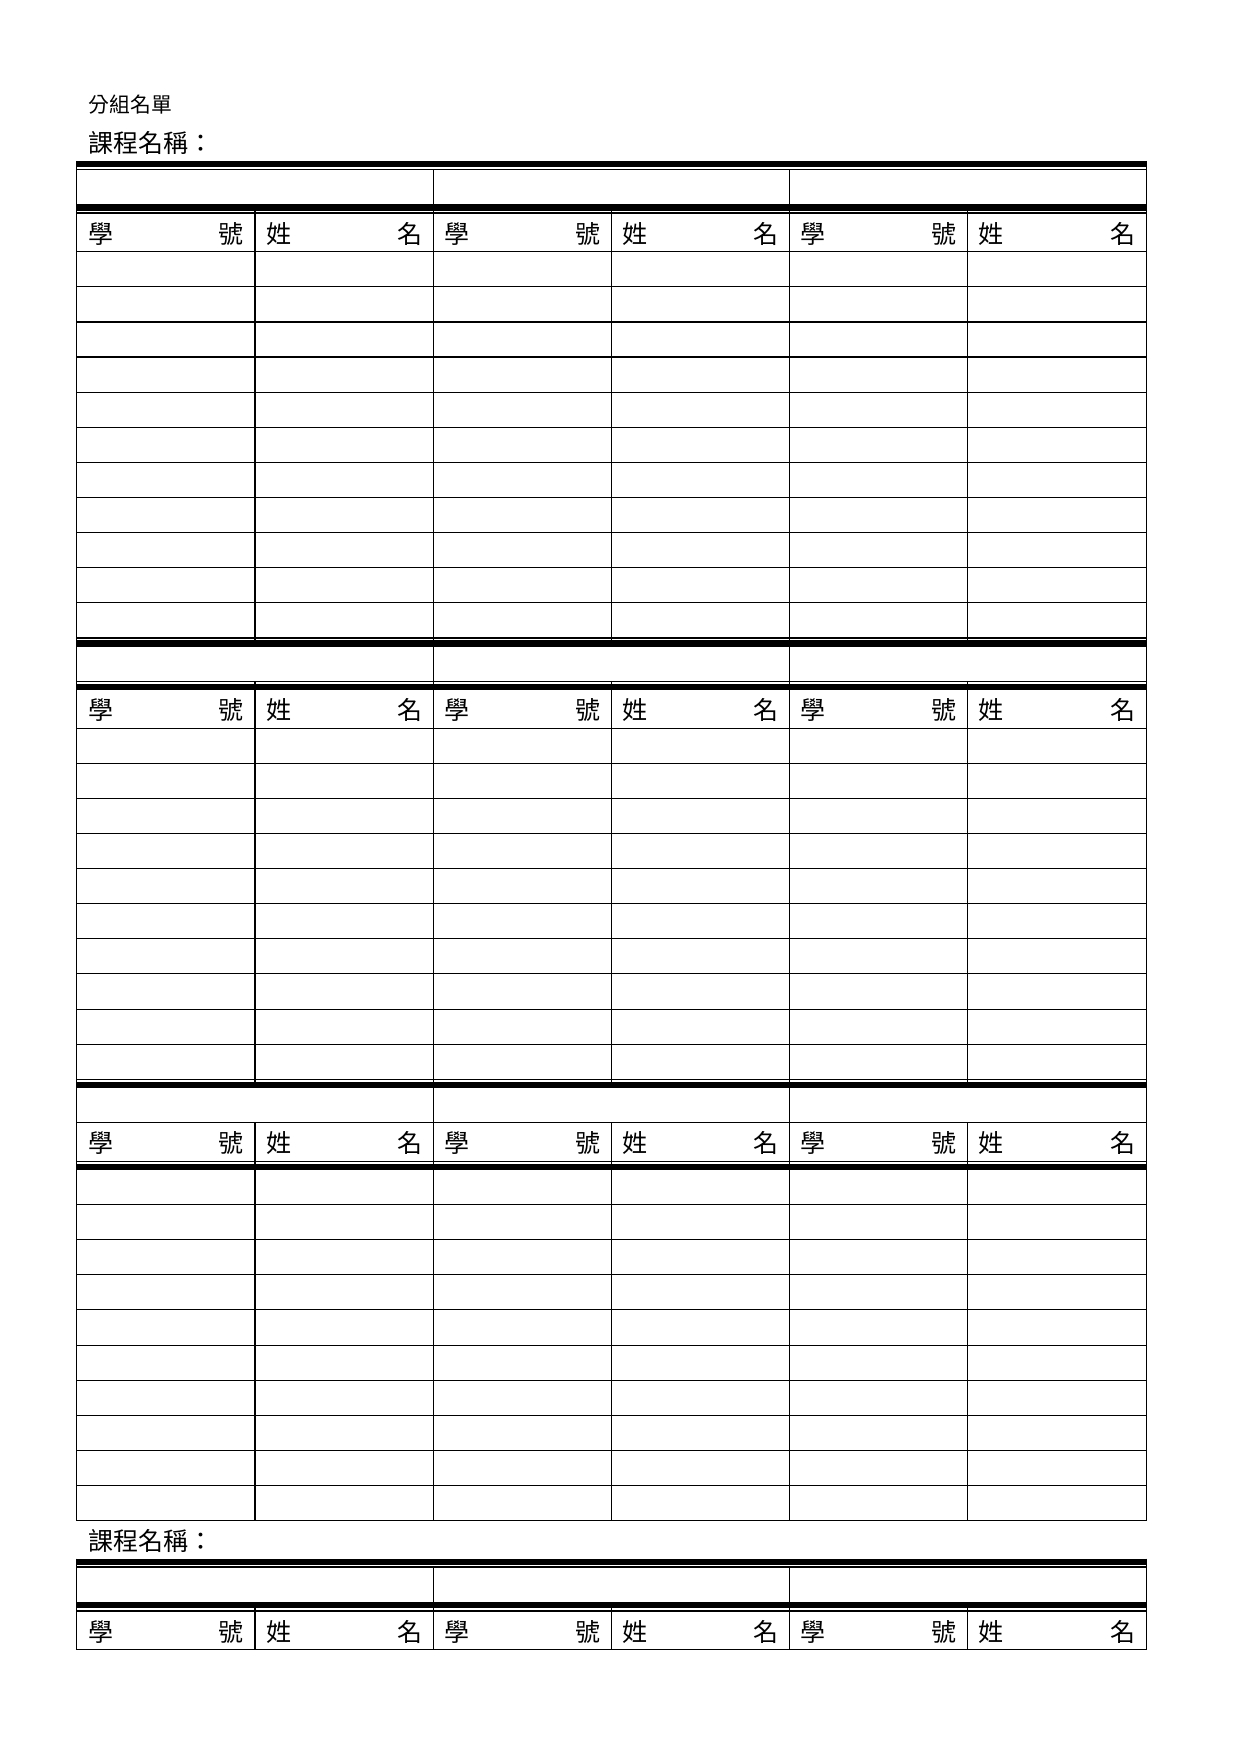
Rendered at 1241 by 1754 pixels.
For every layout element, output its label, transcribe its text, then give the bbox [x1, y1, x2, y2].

table_cell [434, 729, 611, 763]
table_cell [434, 647, 789, 681]
table_cell [612, 869, 789, 903]
table_cell [968, 603, 1146, 637]
table_cell [77, 428, 254, 462]
table_cell [77, 393, 254, 427]
table_cell [256, 729, 433, 763]
table_cell [612, 1240, 789, 1274]
table_cell [77, 834, 254, 868]
table_cell [790, 1240, 967, 1274]
table_cell [790, 834, 967, 868]
table_cell [434, 764, 611, 798]
table_cell [77, 1170, 254, 1204]
table_cell [612, 729, 789, 763]
table_cell [790, 428, 967, 462]
table_header [790, 170, 1146, 204]
table_cell [790, 568, 967, 602]
table_header [77, 170, 433, 204]
table_cell [790, 287, 967, 321]
table_cell [77, 533, 254, 567]
table_cell [434, 1205, 611, 1239]
table_cell [77, 729, 254, 763]
table_cell [612, 463, 789, 497]
table_cell [256, 568, 433, 602]
table_cell [434, 834, 611, 868]
table_cell [612, 1010, 789, 1043]
table_cell 學號 [790, 1612, 967, 1649]
table_cell [612, 1486, 789, 1520]
table_cell [790, 1170, 967, 1204]
table_cell [790, 1010, 967, 1043]
table_cell [612, 568, 789, 602]
table_cell 學號 [434, 690, 611, 728]
table_cell [256, 1310, 433, 1344]
table_cell [790, 463, 967, 497]
table_cell [77, 323, 254, 356]
table_cell [256, 533, 433, 567]
table_cell 學號 [790, 690, 967, 728]
table_cell [612, 603, 789, 637]
table_cell [434, 974, 611, 1008]
table_cell [612, 1381, 789, 1415]
table_cell [790, 869, 967, 903]
table_cell [434, 428, 611, 462]
table_cell [968, 1275, 1146, 1309]
table_cell 姓名 [612, 1612, 789, 1649]
table_cell [968, 1346, 1146, 1379]
table_cell [434, 498, 611, 532]
table_cell [434, 1310, 611, 1344]
table_cell [256, 1275, 433, 1309]
table_cell [968, 1240, 1146, 1274]
table_cell [77, 603, 254, 637]
table_cell [77, 568, 254, 602]
table_cell 姓名 [968, 690, 1146, 728]
table_cell [256, 1205, 433, 1239]
table_cell [434, 869, 611, 903]
table_cell [790, 1205, 967, 1239]
table_cell [790, 1346, 967, 1379]
table_cell 姓名 [612, 690, 789, 728]
table_cell [434, 904, 611, 938]
table_cell [612, 358, 789, 392]
table_cell 學號 [790, 1123, 967, 1161]
table_cell [77, 463, 254, 497]
table_cell [612, 834, 789, 868]
table_cell [256, 252, 433, 286]
table_cell [790, 1088, 1146, 1122]
table_cell [77, 974, 254, 1008]
table_cell [612, 252, 789, 286]
table_cell [612, 1416, 789, 1450]
table_cell [434, 1170, 611, 1204]
table_cell [790, 1486, 967, 1520]
table_cell [968, 323, 1146, 356]
table_cell [77, 1205, 254, 1239]
table_cell [612, 393, 789, 427]
table_cell [790, 729, 967, 763]
table_cell [77, 1451, 254, 1485]
table_cell [612, 939, 789, 973]
table_cell [968, 1045, 1146, 1079]
table_cell [77, 1486, 254, 1520]
table_cell [968, 1451, 1146, 1485]
table_cell [256, 498, 433, 532]
table_cell [434, 463, 611, 497]
table_cell [968, 498, 1146, 532]
table_cell [790, 647, 1146, 681]
table_cell [77, 1346, 254, 1379]
table_cell [434, 603, 611, 637]
table_cell [968, 869, 1146, 903]
table_cell [968, 799, 1146, 833]
table_cell 姓名 [968, 214, 1146, 251]
table_cell [77, 1310, 254, 1344]
table_cell [434, 1451, 611, 1485]
table_cell 學號 [77, 1123, 254, 1161]
table_cell [256, 939, 433, 973]
table_cell [256, 1486, 433, 1520]
table_cell [790, 974, 967, 1008]
table_cell [77, 939, 254, 973]
table_cell [77, 1045, 254, 1079]
table_cell [968, 1170, 1146, 1204]
table_cell [968, 393, 1146, 427]
text 課程名稱： [89, 123, 1152, 161]
table_cell [790, 603, 967, 637]
table_cell [77, 1240, 254, 1274]
table_cell [790, 799, 967, 833]
table_cell [256, 764, 433, 798]
table_cell [612, 428, 789, 462]
table_cell [77, 1010, 254, 1043]
table_cell [434, 1240, 611, 1274]
table_cell [968, 764, 1146, 798]
table_cell [612, 498, 789, 532]
table_cell [256, 1416, 433, 1450]
table_cell [77, 764, 254, 798]
table_cell [256, 834, 433, 868]
table_cell [434, 1486, 611, 1520]
table_cell [612, 323, 789, 356]
table_cell [77, 799, 254, 833]
table_cell [968, 252, 1146, 286]
table_cell [77, 358, 254, 392]
table_cell 學號 [434, 1612, 611, 1649]
table_cell 姓名 [256, 214, 433, 251]
table_cell [434, 568, 611, 602]
table_cell [434, 533, 611, 567]
table_header [434, 170, 789, 204]
table_cell [77, 904, 254, 938]
table_cell [256, 1170, 433, 1204]
table_cell [968, 1010, 1146, 1043]
table_cell [612, 533, 789, 567]
table_cell [77, 1275, 254, 1309]
table_cell [968, 834, 1146, 868]
table_cell [256, 869, 433, 903]
table_cell [434, 1275, 611, 1309]
table_cell [434, 287, 611, 321]
table_cell [256, 1381, 433, 1415]
table_cell [968, 428, 1146, 462]
table_header [77, 1568, 433, 1602]
table_cell 姓名 [256, 1612, 433, 1649]
table_cell [77, 287, 254, 321]
table_cell [434, 252, 611, 286]
table_cell [256, 1451, 433, 1485]
table_cell 學號 [77, 690, 254, 728]
table_cell [77, 869, 254, 903]
table_cell [77, 252, 254, 286]
table_cell [256, 1346, 433, 1379]
table_cell [256, 323, 433, 356]
table_cell [612, 1310, 789, 1344]
table_cell 姓名 [968, 1612, 1146, 1649]
table_cell [968, 1310, 1146, 1344]
table_cell [256, 904, 433, 938]
table_cell [612, 764, 789, 798]
table_cell 學號 [434, 1123, 611, 1161]
table_cell [790, 533, 967, 567]
table_cell [434, 1045, 611, 1079]
table_cell [790, 393, 967, 427]
table_cell [612, 904, 789, 938]
table_cell 學號 [77, 214, 254, 251]
table_cell [790, 904, 967, 938]
table_cell [612, 974, 789, 1008]
table_cell [256, 1045, 433, 1079]
table_cell [790, 1381, 967, 1415]
table_cell [77, 647, 433, 681]
table_cell [968, 1381, 1146, 1415]
table_cell [790, 358, 967, 392]
table_cell [612, 1205, 789, 1239]
table_cell [434, 323, 611, 356]
table_cell [434, 393, 611, 427]
table_cell [434, 799, 611, 833]
table_cell [434, 1346, 611, 1379]
table_header [790, 1568, 1146, 1602]
table_cell [256, 603, 433, 637]
table_cell [612, 287, 789, 321]
table_cell [256, 1240, 433, 1274]
table_cell [612, 1451, 789, 1485]
table_cell 學號 [790, 214, 967, 251]
table_cell 學號 [77, 1612, 254, 1649]
table_cell [77, 498, 254, 532]
table_cell 姓名 [612, 1123, 789, 1161]
table_cell [256, 974, 433, 1008]
table_cell [790, 1275, 967, 1309]
table_cell [256, 1010, 433, 1043]
table_cell [434, 1088, 789, 1122]
table_cell [256, 287, 433, 321]
table_cell [968, 1416, 1146, 1450]
table_cell 姓名 [256, 1123, 433, 1161]
table_cell [790, 1451, 967, 1485]
table_cell [968, 729, 1146, 763]
table_cell 學號 [434, 214, 611, 251]
table_cell [256, 393, 433, 427]
table_cell [434, 1381, 611, 1415]
text 課程名稱： [89, 1521, 1152, 1558]
table_cell [612, 1275, 789, 1309]
table_cell [612, 799, 789, 833]
table_cell [968, 904, 1146, 938]
table_cell [434, 1010, 611, 1043]
table_cell [790, 252, 967, 286]
table_cell [612, 1346, 789, 1379]
table_cell [968, 533, 1146, 567]
table_cell [434, 1416, 611, 1450]
table_cell [968, 974, 1146, 1008]
table_cell [968, 1205, 1146, 1239]
table_cell [790, 764, 967, 798]
table_cell [790, 323, 967, 356]
table_cell [968, 287, 1146, 321]
table_cell [968, 463, 1146, 497]
table_cell [434, 939, 611, 973]
table_cell 姓名 [968, 1123, 1146, 1161]
table_cell [77, 1416, 254, 1450]
table_cell [256, 463, 433, 497]
table_cell [790, 939, 967, 973]
table_header [434, 1568, 789, 1602]
table_cell [790, 1045, 967, 1079]
table_cell [612, 1045, 789, 1079]
table_cell [256, 799, 433, 833]
table_cell [790, 1310, 967, 1344]
table_cell [434, 358, 611, 392]
table_cell 姓名 [612, 214, 789, 251]
table_cell [968, 1486, 1146, 1520]
table_cell 姓名 [256, 690, 433, 728]
table_cell [968, 939, 1146, 973]
table_cell [612, 1170, 789, 1204]
table_cell [77, 1088, 433, 1122]
table_cell [77, 1381, 254, 1415]
table_cell [256, 428, 433, 462]
table_cell [968, 568, 1146, 602]
table_cell [790, 498, 967, 532]
table_cell [256, 358, 433, 392]
table_cell [790, 1416, 967, 1450]
table_cell [968, 358, 1146, 392]
